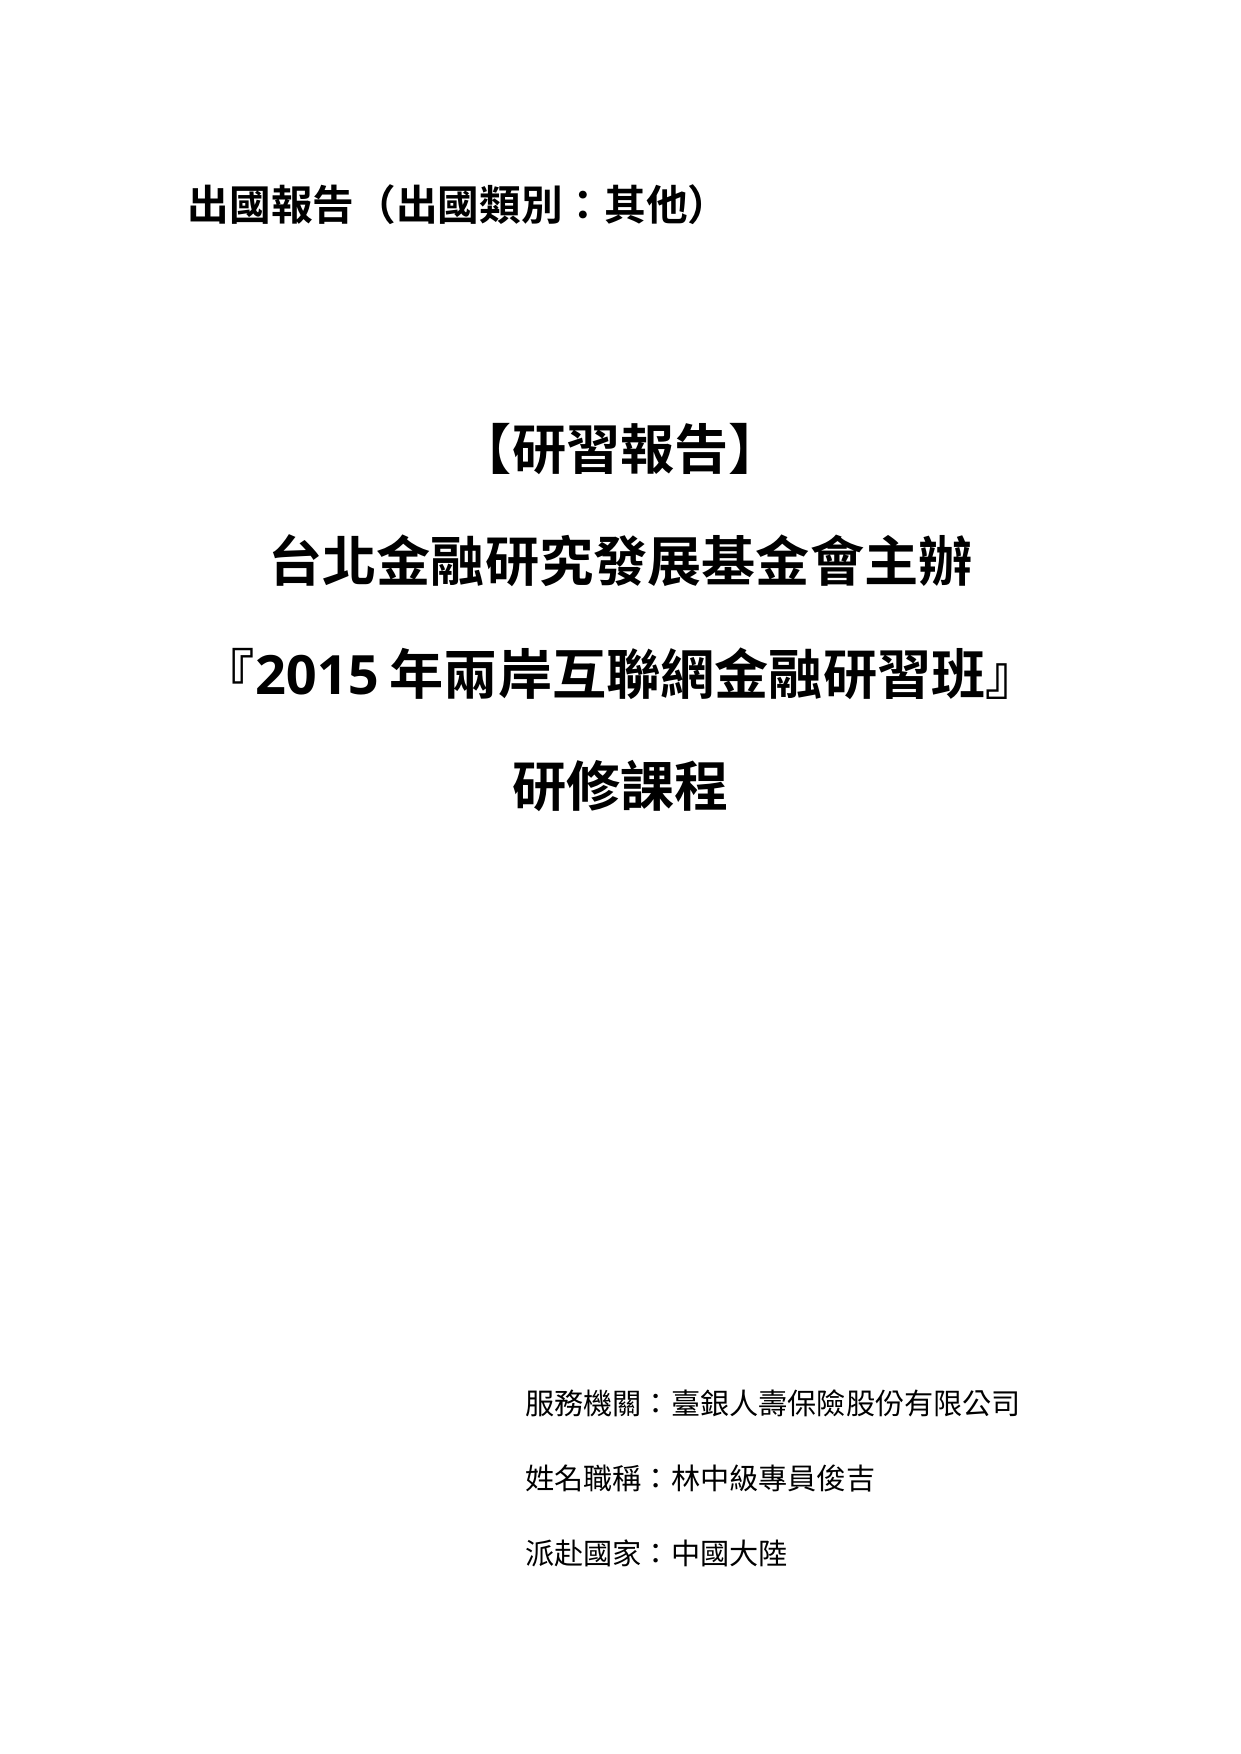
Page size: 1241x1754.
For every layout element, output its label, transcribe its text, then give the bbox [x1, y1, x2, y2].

text 出國報告（出國類別：其他） [187, 164, 1053, 239]
text 姓名職稱：林中級專員俊吉 [525, 1439, 1053, 1514]
text 服務機關：臺銀人壽保險股份有限公司 [525, 1364, 1053, 1439]
text 派赴國家：中國大陸 [525, 1514, 1053, 1589]
text 研修課程 [187, 727, 1053, 839]
text 【研習報告】 [187, 389, 1053, 502]
text 台北金融研究發展基金會主辦 [187, 502, 1053, 614]
text 『2015年兩岸互聯網金融研習班』 [187, 614, 1053, 727]
